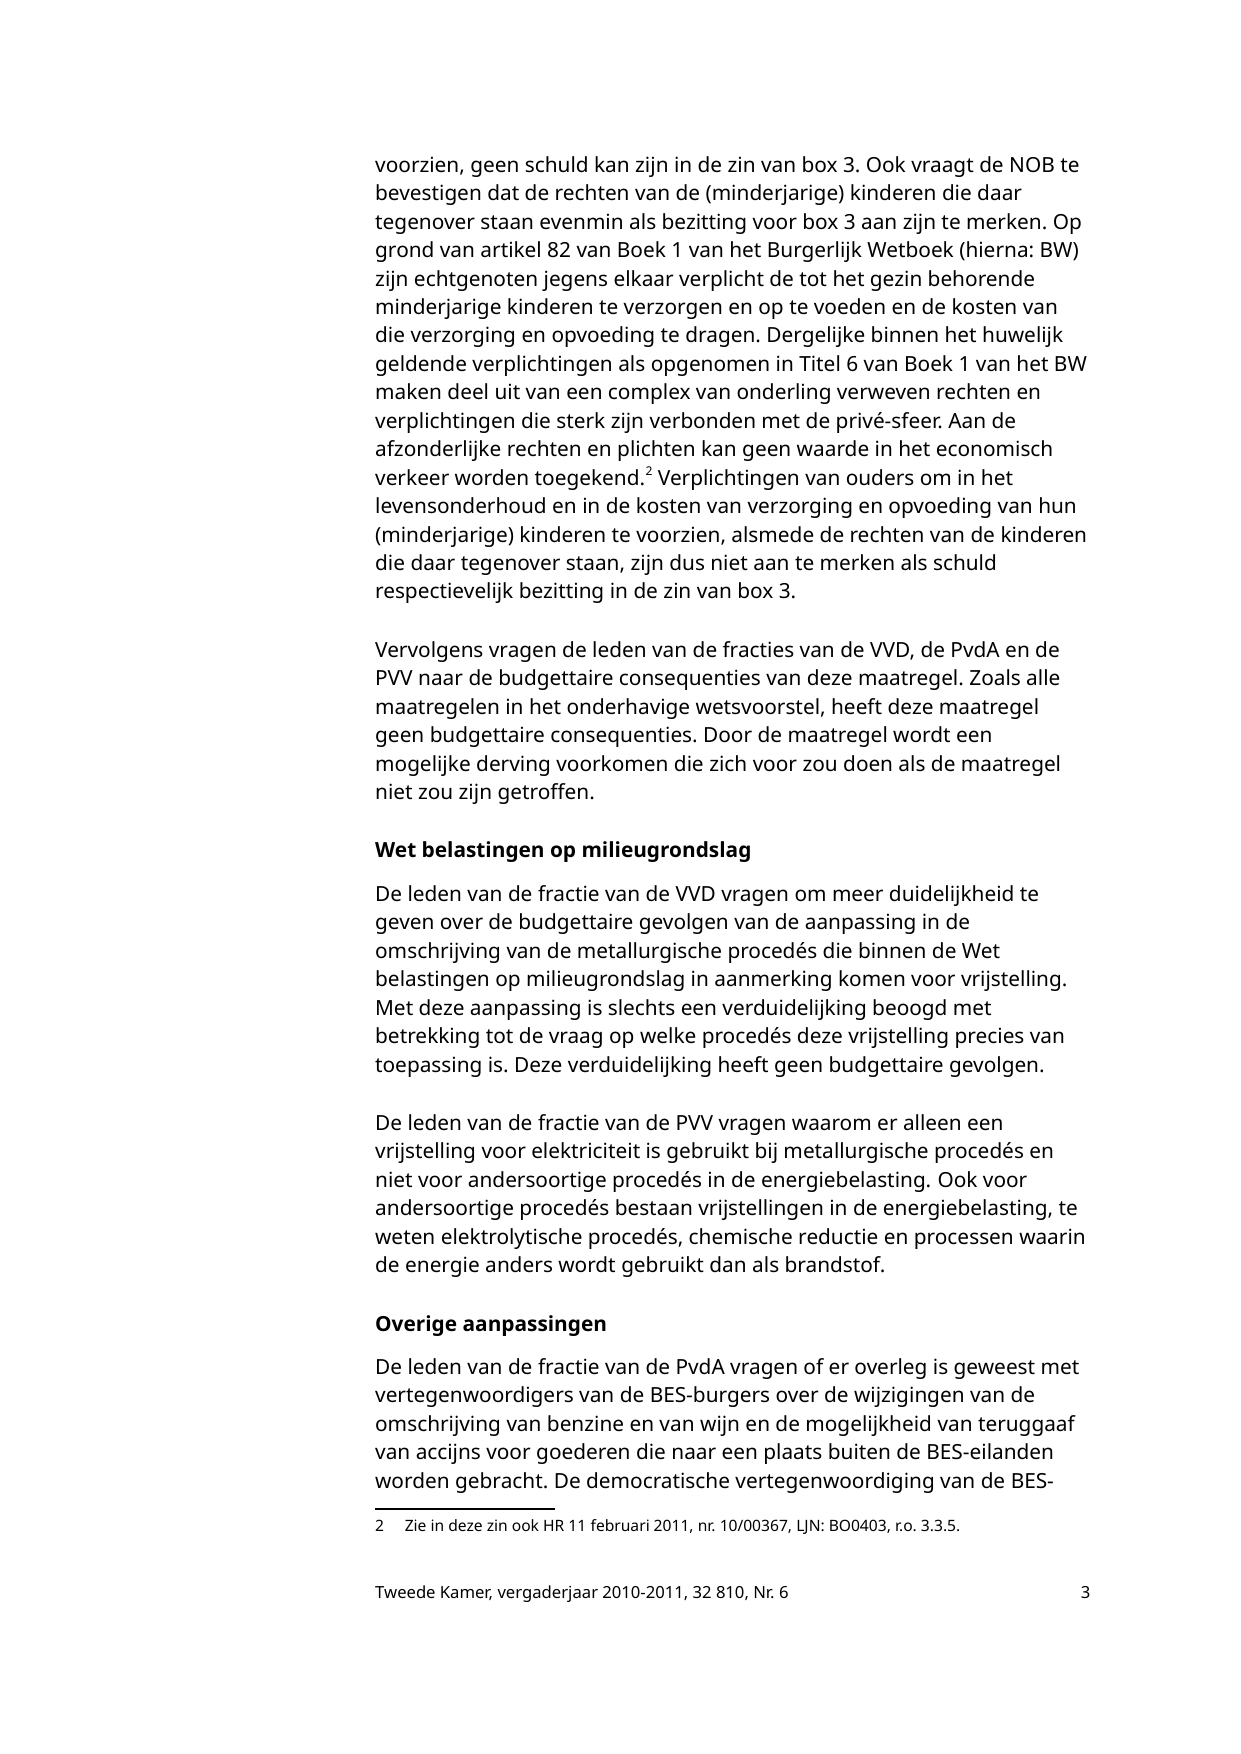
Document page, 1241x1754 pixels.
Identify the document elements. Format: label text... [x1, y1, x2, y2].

text De leden van de fractie van de PvdA vragen of er overleg is geweest met vertegenwoordigers van de BES-burgers over de wijzigingen van de omschrijving van benzine en van wijn en de mogelijkheid van teruggaaf van accijns voor goederen die naar een plaats buiten de BES-eilanden worden gebracht. De democratische vertegenwoordiging van de BES-eilanden is waar het rijksbeleid betreft sinds 10 oktober 2010 het Nederlandse parlement. Op de eilanden hebben de eilandsbesturen sinds die datum nog slechts bevoegdheden op lokaal niveau. De onderhavige wijzigingen zijn beleidsarm van aard, maar betekenen wel een verbetering in technische zin van de wetgeving. Een nadere consultatie van de bevolking heeft dan ook niet plaatsgevonden. [375, 1352, 1090, 1466]
text Overige aanpassingen [375, 1309, 1090, 1337]
text De leden van de fractie van de PVV vragen waarom er alleen een vrijstelling voor elektriciteit is gebruikt bij metallurgische procedés en niet voor andersoortige procedés in de energiebelasting. Ook voor andersoortige procedés bestaan vrijstellingen in de energiebelasting, te weten elektrolytische procedés, chemische reductie en processen waarin de energie anders wordt gebruikt dan als brandstof. [375, 1108, 1090, 1279]
text Wet belastingen op milieugrondslag [375, 836, 1090, 864]
text voorzien, geen schuld kan zijn in de zin van box 3. Ook vraagt de NOB te bevestigen dat de rechten van de (minderjarige) kinderen die daar tegenover staan evenmin als bezitting voor box 3 aan zijn te merken. Op grond van artikel 82 van Boek 1 van het Burgerlijk Wetboek (hierna: BW) zijn echtgenoten jegens elkaar verplicht de tot het gezin behorende minderjarige kinderen te verzorgen en op te voeden en de kosten van die verzorging en opvoeding te dragen. Dergelijke binnen het huwelijk geldende verplichtingen als opgenomen in Titel 6 van Boek 1 van het BW maken deel uit van een complex van onderling verweven rechten en verplichtingen die sterk zijn verbonden met de privé-sfeer. Aan de afzonderlijke rechten en plichten kan geen waarde in het economisch verkeer worden toegekend. Verplichtingen van ouders om in het levensonderhoud en in de kosten van verzorging en opvoeding van hun (minderjarige) kinderen te voorzien, alsmede de rechten van de kinderen die daar tegenover staan, zijn dus niet aan te merken als schuld respectievelijk bezitting in de zin van box 3. [375, 150, 1090, 605]
text De leden van de fractie van de VVD vragen om meer duidelijkheid te geven over de budgettaire gevolgen van de aanpassing in de omschrijving van de metallurgische procedés die binnen de Wet belastingen op milieugrondslag in aanmerking komen voor vrijstelling. Met deze aanpassing is slechts een verduidelijking beoogd met betrekking tot de vraag op welke procedés deze vrijstelling precies van toepassing is. Deze verduidelijking heeft geen budgettaire gevolgen. [375, 879, 1090, 1078]
text Vervolgens vragen de leden van de fracties van de VVD, de PvdA en de PVV naar de budgettaire consequenties van deze maatregel. Zoals alle maatregelen in het onderhavige wetsvoorstel, heeft deze maatregel geen budgettaire consequenties. Door de maatregel wordt een mogelijke derving voorkomen die zich voor zou doen als de maatregel niet zou zijn getroffen. [375, 635, 1090, 806]
text Zie in deze zin ook HR 11 februari 2011, nr. 10/00367, LJN: BO0403, r.o. 3.3.5. [375, 1479, 1090, 1536]
